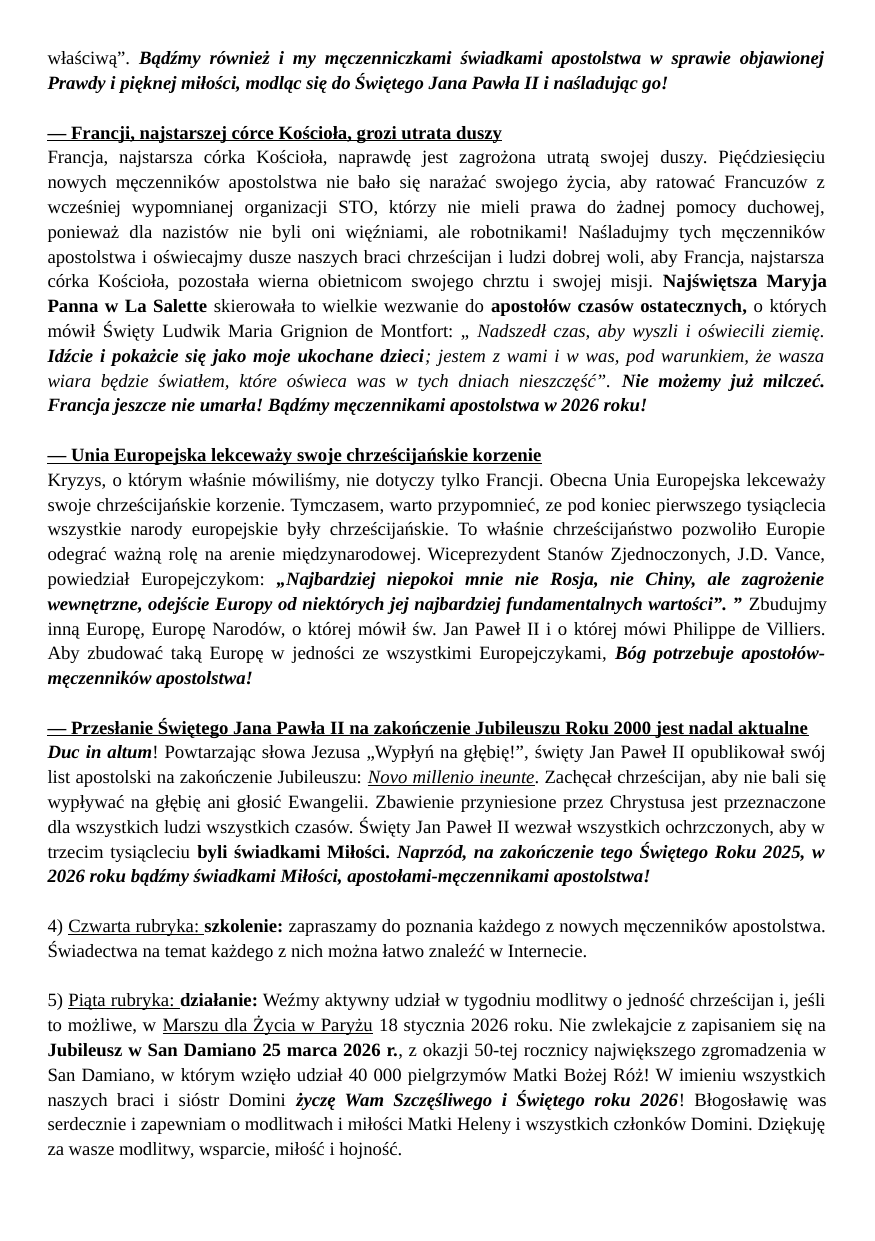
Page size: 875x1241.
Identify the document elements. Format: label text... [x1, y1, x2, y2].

text — Przesłanie Świętego Jana Pawła II na zakończenie Jubileuszu Roku 2000 jest nadal aktualne [47, 717, 827, 738]
text — Unia Europejska lekceważy swoje chrześcijańskie korzenie [47, 444, 827, 466]
text 5) Piąta rubryka: działanie: Weźmy aktywny udział w tygodniu modlitwy o jedność chrześcijan i, jeśli to możliwe, w Marszu dla Życia w Paryżu 18 stycznia 2026 roku. Nie zwlekajcie z zapisaniem się na Jubileusz w San Damiano 25 marca 2026 r., z okazji 50-tej rocznicy największego zgromadzenia w San Damiano, w którym wzięło udział 40 000 pielgrzymów Matki Bożej Róż! W imieniu wszystkich naszych braci i sióstr Domini życzę Wam Szczęśliwego i Świętego roku 2026! Błogosławię was serdecznie i zapewniam o modlitwach i miłości Matki Heleny i wszystkich członków Domini. Dziękuję za wasze modlitwy, wsparcie, miłość i hojność. [47, 989, 827, 1160]
text Duc in altum! Powtarzając słowa Jezusa „Wypłyń na głębię!”, święty Jan Paweł II opublikował swój list apostolski na zakończenie Jubileuszu: Novo millenio ineunte. Zachęcał chrześcijan, aby nie bali się wypływać na głębię ani głosić Ewangelii. Zbawienie przyniesione przez Chrystusa jest przeznaczone dla wszystkich ludzi wszystkich czasów. Święty Jan Paweł II wezwał wszystkich ochrzczonych, aby w trzecim tysiącleciu byli świadkami Miłości. Naprzód, na zakończenie tego Świętego Roku 2025, w 2026 roku bądźmy świadkami Miłości, apostołami-męczennikami apostolstwa! [47, 741, 827, 887]
text Francja, najstarsza córka Kościoła, naprawdę jest zagrożona utratą swojej duszy. Pięćdziesięciu nowych męczenników apostolstwa nie bało się narażać swojego życia, aby ratować Francuzów z wcześniej wypomnianej organizacji STO, którzy nie mieli prawa do żadnej pomocy duchowej, ponieważ dla nazistów nie byli oni więźniami, ale robotnikami! Naśladujmy tych męczenników apostolstwa i oświecajmy dusze naszych braci chrześcijan i ludzi dobrej woli, aby Francja, najstarsza córka Kościoła, pozostała wierna obietnicom swojego chrztu i swojej misji. Najświętsza Maryja Panna w La Salette skierowała to wielkie wezwanie do apostołów czasów ostatecznych, o których mówił Święty Ludwik Maria Grignion de Montfort: „ Nadszedł czas, aby wyszli i oświecili ziemię. Idźcie i pokażcie się jako moje ukochane dzieci; jestem z wami i w was, pod warunkiem, że wasza wiara będzie światłem, które oświeca was w tych dniach nieszczęść”. Nie możemy już milczeć. Francja jeszcze nie umarła! Bądźmy męczennikami apostolstwa w 2026 roku! [47, 146, 827, 416]
text Kryzys, o którym właśnie mówiliśmy, nie dotyczy tylko Francji. Obecna Unia Europejska lekceważy swoje chrześcijańskie korzenie. Tymczasem, warto przypomnieć, ze pod koniec pierwszego tysiąclecia wszystkie narody europejskie były chrześcijańskie. To właśnie chrześcijaństwo pozwoliło Europie odegrać ważną rolę na arenie międzynarodowej. Wiceprezydent Stanów Zjednoczonych, J.D. Vance, powiedział Europejczykom: „Najbardziej niepokoi mnie nie Rosja, nie Chiny, ale zagrożenie wewnętrzne, odejście Europy od niektórych jej najbardziej fundamentalnych wartości”. ” Zbudujmy inną Europę, Europę Narodów, o której mówił św. Jan Paweł II i o której mówi Philippe de Villiers. Aby zbudować taką Europę w jedności ze wszystkimi Europejczykami, Bóg potrzebuje apostołów-męczenników apostolstwa! [47, 469, 827, 689]
text właściwą”. Bądźmy również i my męczenniczkami świadkami apostolstwa w sprawie objawionej Prawdy i pięknej miłości, modląc się do Świętego Jana Pawła II i naśladując go! [47, 47, 827, 94]
text 4) Czwarta rubryka: szkolenie: zapraszamy do poznania każdego z nowych męczenników apostolstwa. Świadectwa na temat każdego z nich można łatwo znaleźć w Internecie. [47, 915, 827, 961]
text — Francji, najstarszej córce Kościoła, grozi utrata duszy [47, 122, 827, 143]
